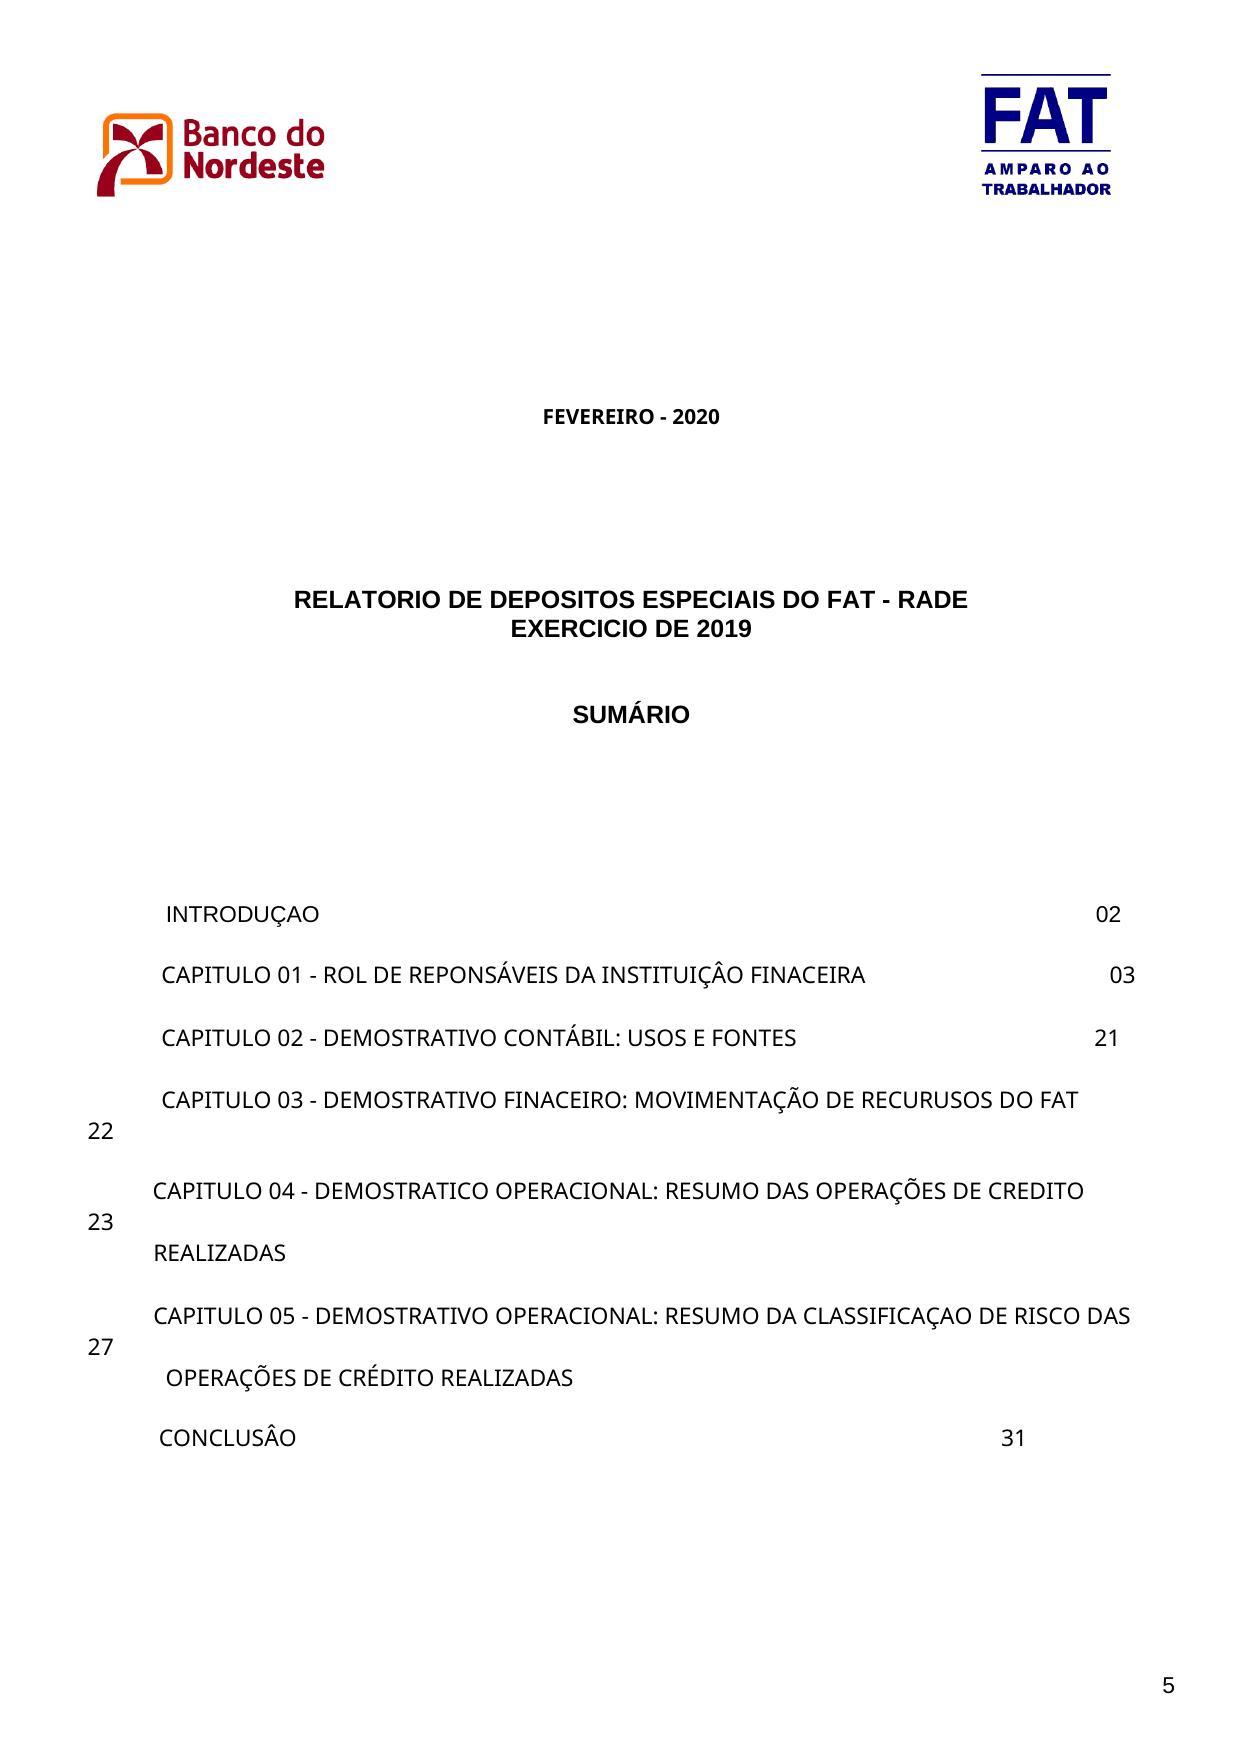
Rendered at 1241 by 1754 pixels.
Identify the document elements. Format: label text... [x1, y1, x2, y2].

table_header [88, 1482, 899, 1501]
text CAPITULO 03 - DEMOSTRATIVO FINACEIRO: MOVIMENTAÇÃO DE RECURUSOS DO FAT 22 [87, 1084, 1175, 1146]
text EXERCICIO DE 2019 [87, 614, 1175, 643]
text FEVEREIRO - 2020 [87, 402, 1175, 431]
text CAPITULO 05 - DEMOSTRATIVO OPERACIONAL: RESUMO DA CLASSIFICAÇAO DE RISCO DAS 27 [87, 1300, 1175, 1362]
text CAPITULO 04 - DEMOSTRATICO OPERACIONAL: RESUMO DAS OPERAÇÕES DE CREDITO 23 [87, 1175, 1175, 1237]
text INTRODUÇAO 02 [87, 901, 1175, 928]
text RELATORIO DE DEPOSITOS ESPECIAIS DO FAT - RADE [87, 585, 1175, 614]
text CONCLUSÂO 31 [87, 1422, 1175, 1453]
text OPERAÇÕES DE CRÉDITO REALIZADAS [87, 1362, 1175, 1394]
text SUMÁRIO [87, 700, 1175, 729]
text CAPITULO 02 - DEMOSTRATIVO CONTÁBIL: USOS E FONTES 21 [87, 1021, 1175, 1053]
picture [971, 65, 1121, 204]
text CAPITULO 01 - ROL DE REPONSÁVEIS DA INSTITUIÇÂO FINACEIRA 03 [87, 959, 1175, 990]
table_header [88, 488, 117, 553]
text REALIZADAS [87, 1237, 1175, 1269]
table_cell [88, 553, 117, 585]
